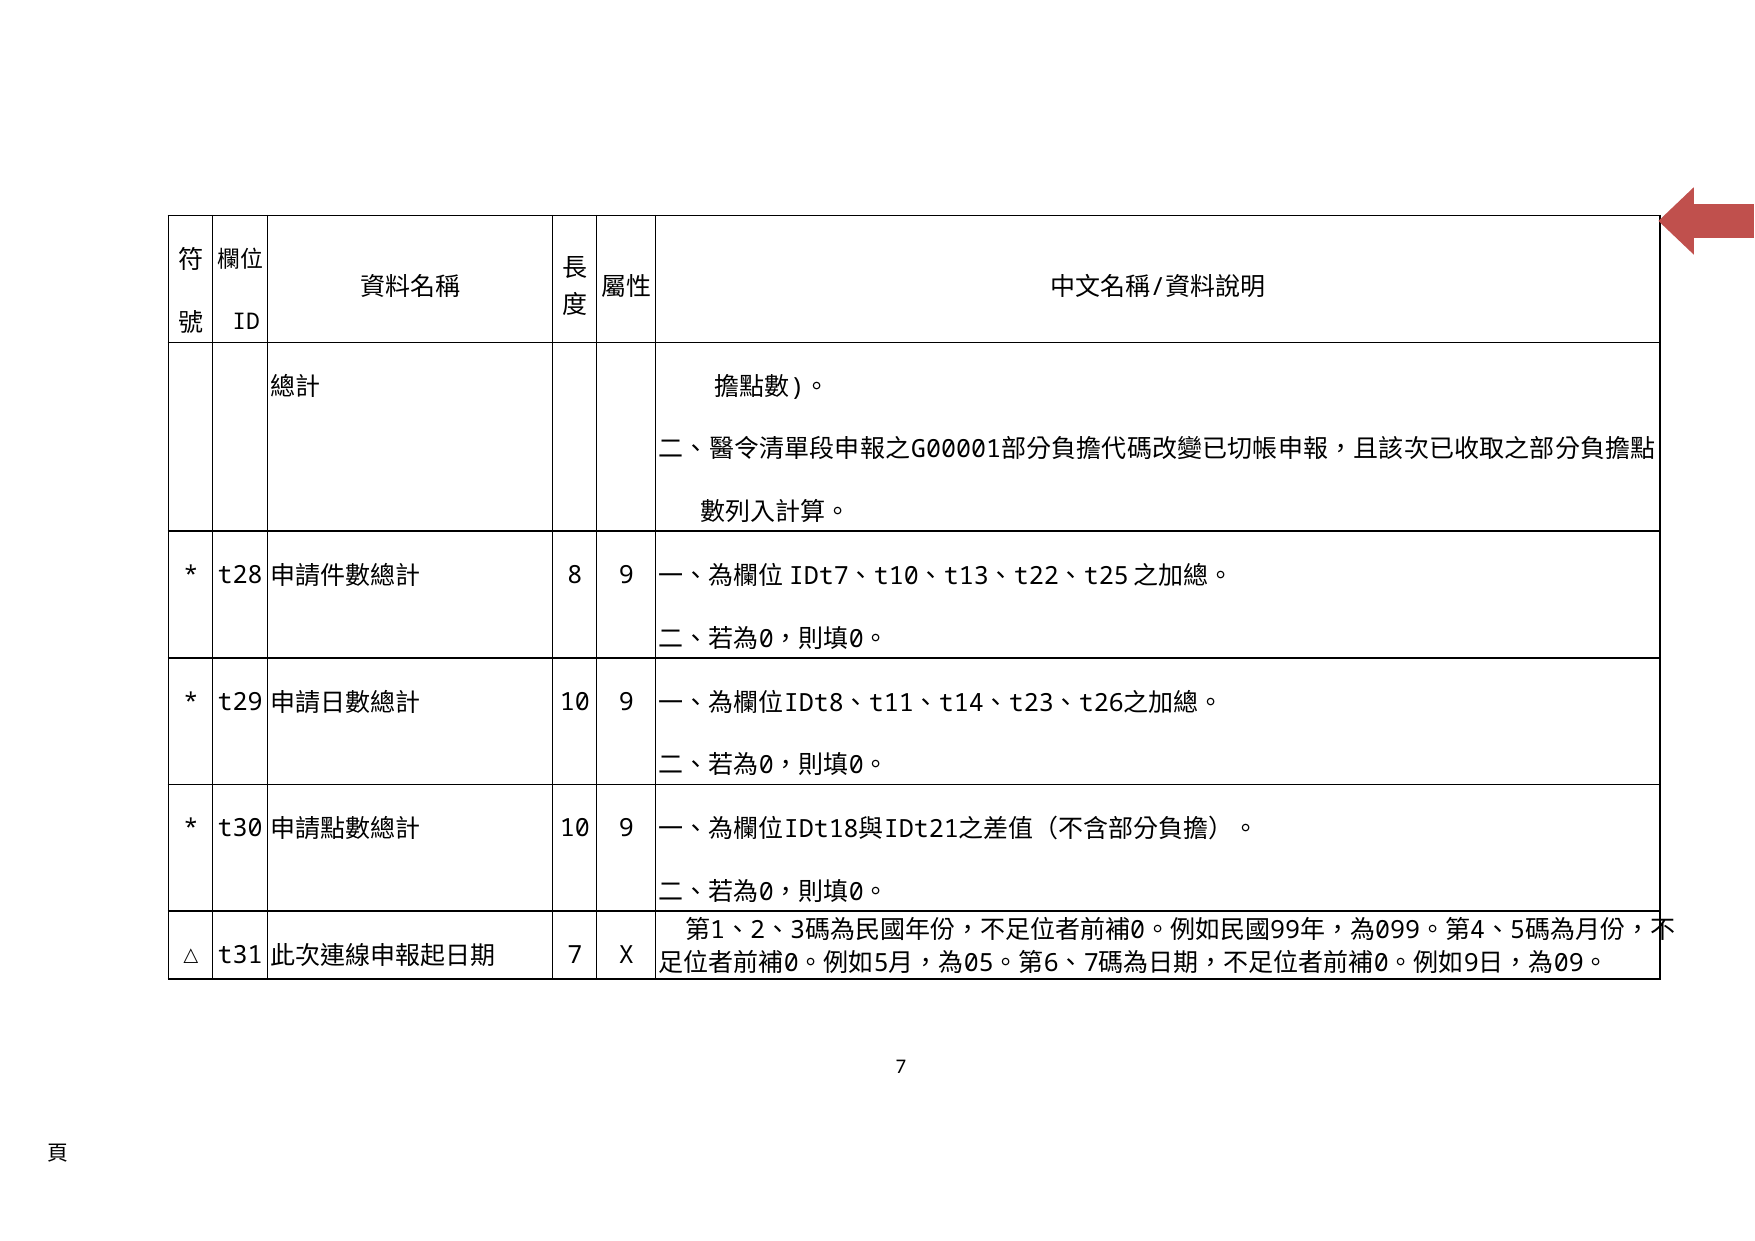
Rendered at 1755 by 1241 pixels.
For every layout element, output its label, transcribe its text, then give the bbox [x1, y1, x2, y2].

table_cell 一、為欄位IDt7、t10、t13、t22、t25之加總。 二、若為0，則填0。 [656, 532, 1659, 657]
table_cell * [169, 532, 212, 657]
table_cell [597, 343, 655, 530]
table_cell t28 [213, 532, 267, 657]
table_header 資料名稱 [268, 216, 552, 341]
table_cell t30 [213, 785, 267, 910]
table_cell X [597, 912, 655, 978]
table_cell t31 [213, 912, 267, 978]
table_cell 9 [597, 785, 655, 910]
table_cell * [169, 659, 212, 783]
table_cell 擔點數)。 二、醫令清單段申報之G00001部分負擔代碼改變已切帳申報，且該次已收取之部分負擔點數列入計算。 [656, 343, 1659, 530]
table_cell 7 [553, 912, 596, 978]
table_header 屬性 [597, 216, 655, 341]
table_header 長度 [553, 216, 596, 341]
table_cell 9 [597, 659, 655, 783]
table_cell 9 [597, 532, 655, 657]
table_cell 一、為欄位IDt18與IDt21之差值（不含部分負擔）。 二、若為0，則填0。 [656, 785, 1659, 910]
table_cell △ [169, 912, 212, 978]
table_cell 申請點數總計 [268, 785, 552, 910]
table_cell 一、為欄位IDt8、t11、t14、t23、t26之加總。 二、若為0，則填0。 [656, 659, 1659, 783]
table_cell [213, 343, 267, 530]
table_cell [553, 343, 596, 530]
table_cell 總計 [268, 343, 552, 530]
table_cell 此次連線申報起日期 [268, 912, 552, 978]
table_cell 8 [553, 532, 596, 657]
table_cell * [169, 785, 212, 910]
table_cell [169, 343, 212, 530]
table_cell 申請日數總計 [268, 659, 552, 783]
table_cell 10 [553, 659, 596, 783]
table_cell 申請件數總計 [268, 532, 552, 657]
table_cell 10 [553, 785, 596, 910]
table_cell 第1、2、3碼為民國年份，不足位者前補0。例如民國99年，為099。第4、5碼為月份，不 足位者前補0。例如5月，為05。第6、7碼為日期，不足位者前補0。例如9日，為09。 [656, 912, 1659, 978]
table_cell t29 [213, 659, 267, 783]
table_header 中文名稱/資料說明 [656, 216, 1659, 341]
table_header 符號 [169, 216, 212, 341]
table_header 欄位 ID [213, 216, 267, 341]
